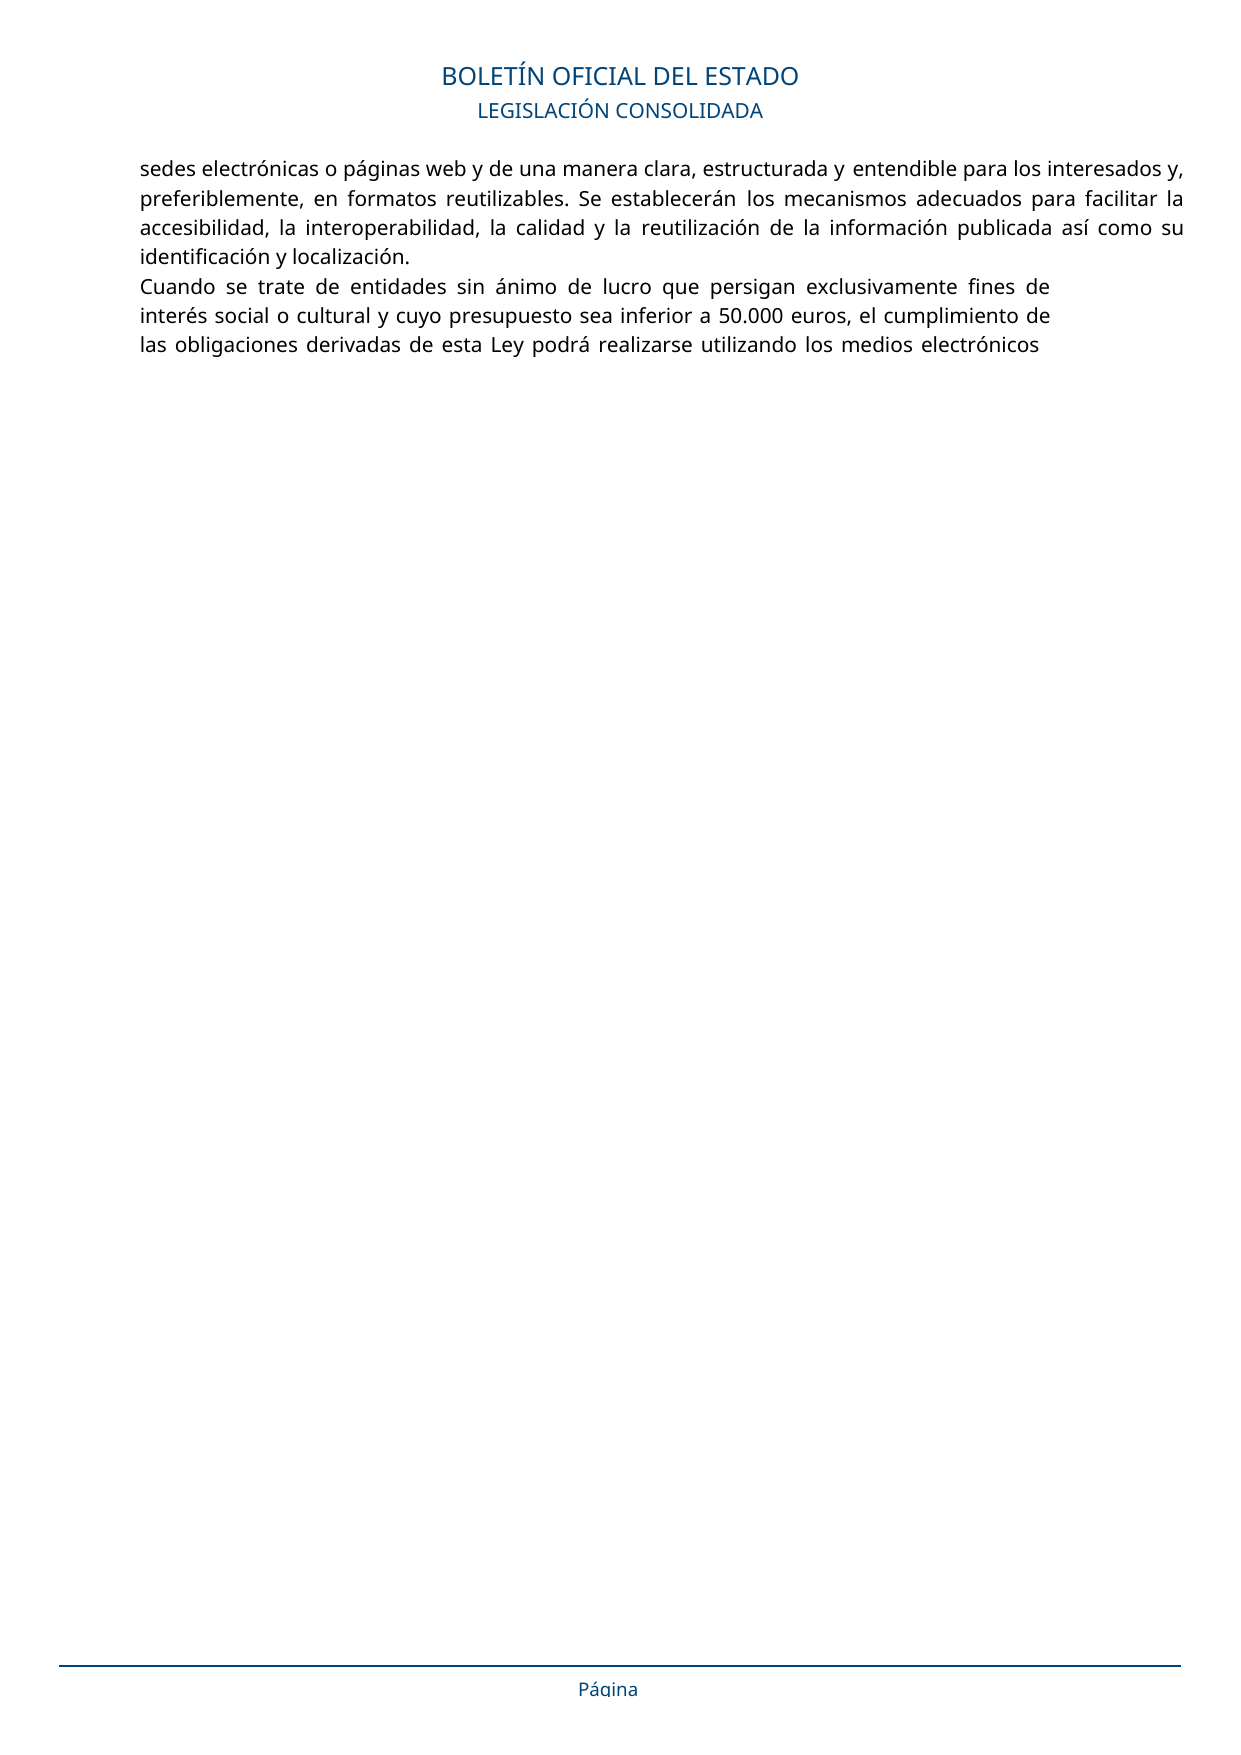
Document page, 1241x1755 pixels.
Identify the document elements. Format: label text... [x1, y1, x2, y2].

list sedes electrónicas o páginas web y de una manera clara, estructurada y entendible para los interesados y, preferiblemente, en formatos reutilizables. Se establecerán los mecanismos adecuados para facilitar la accesibilidad, la interoperabilidad, la calidad y la reutilización de la información publicada así como su identificación y localización. [139, 154, 1184, 271]
text Cuando se trate de entidades sin ánimo de lucro que persigan exclusivamente fines de interés social o cultural y cuyo presupuesto sea inferior a 50.000 euros, el cumplimiento de las obligaciones derivadas de esta Ley podrá realizarse utilizando los medios electrónicos [139, 272, 1052, 359]
